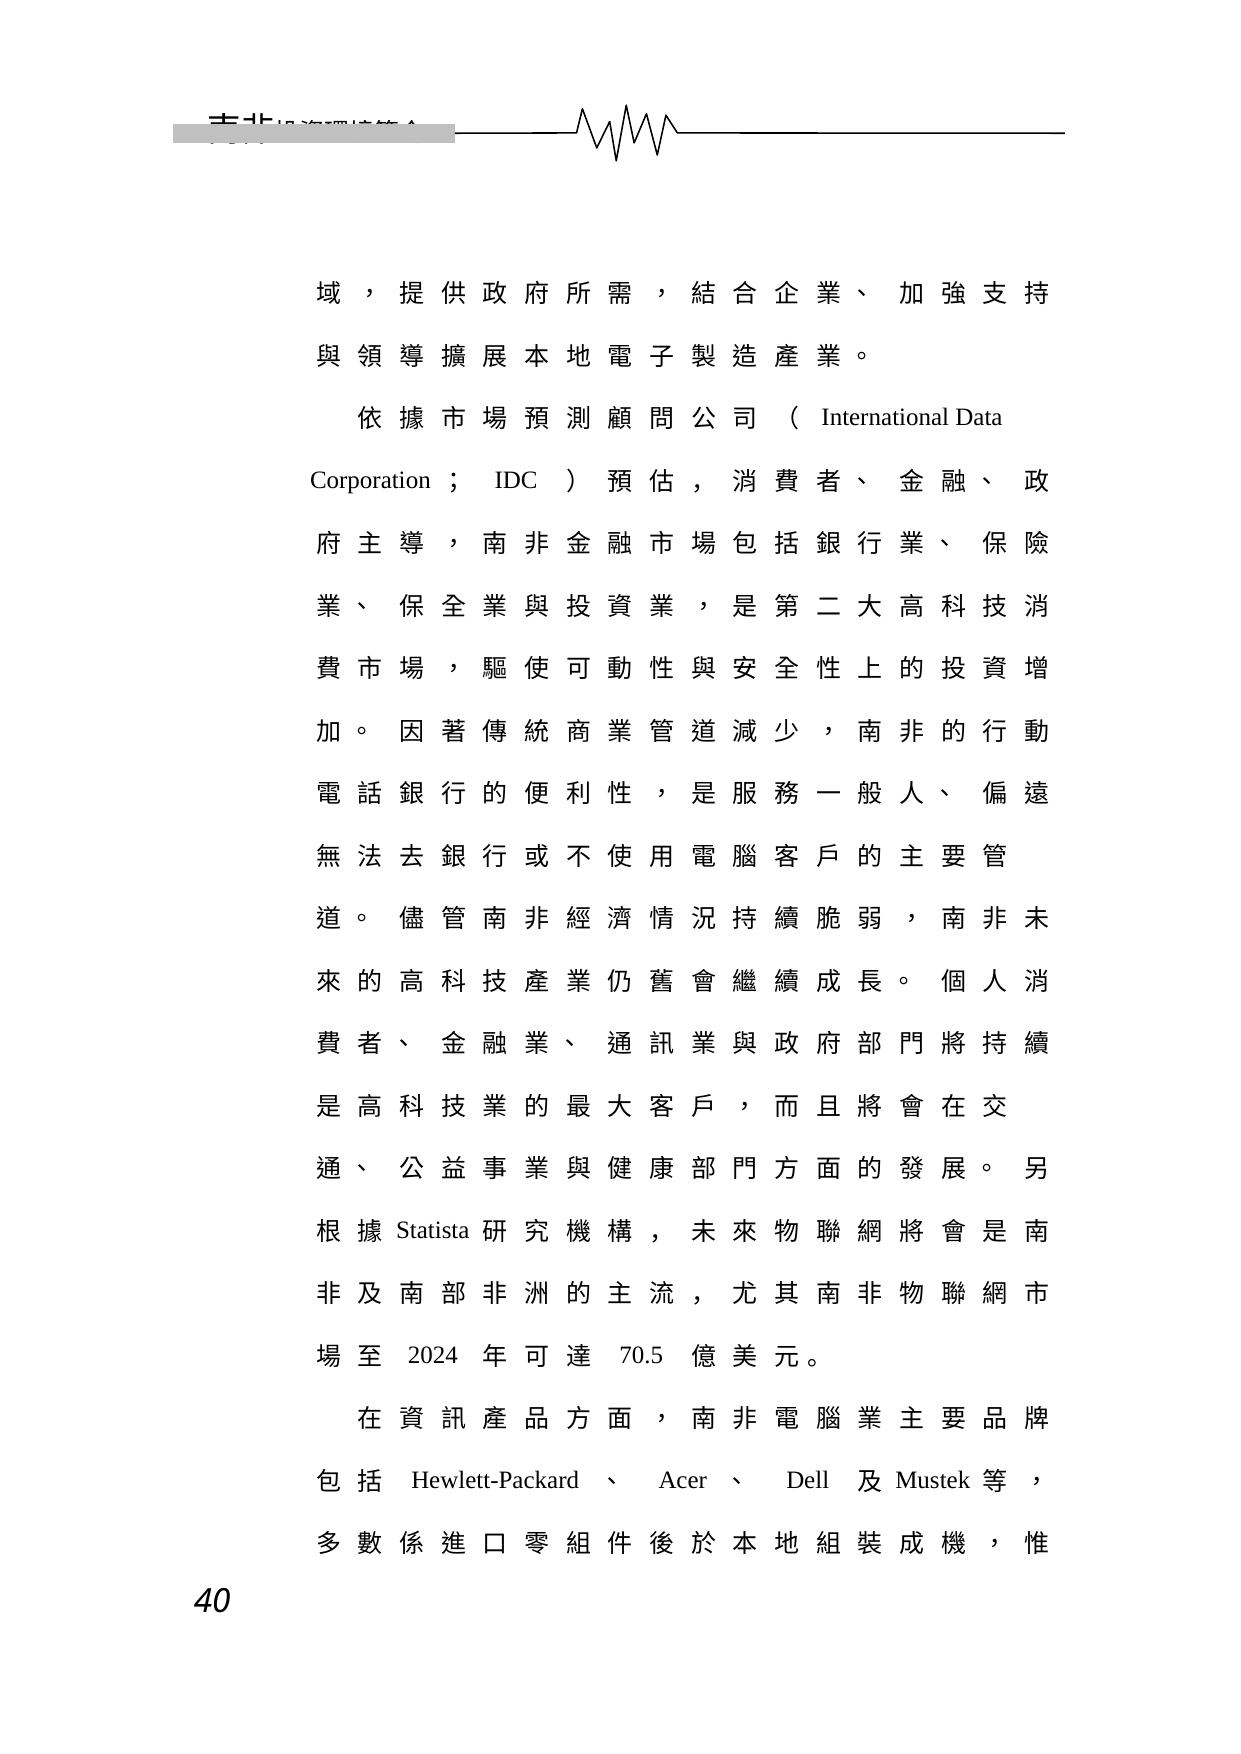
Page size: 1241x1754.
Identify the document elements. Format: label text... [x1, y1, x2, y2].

text 域，提供政府所需，結合企業、加強支持與領導擴展本地電子製造產業。 [281, 250, 1058, 375]
text 在資訊產品方面，南非電腦業主要品牌包括Hewlett-Packard、Acer、Dell及Mustek等，多數係進口零組件後於本地組裝成機，惟 [281, 1375, 1058, 1563]
text 依據市場預測顧問公司（International Data Corporation；IDC）預估，消費者、金融、政府主導，南非金融市場包括銀行業、保險業、保全業與投資業，是第二大高科技消費市場，驅使可動性與安全性上的投資增加。因著傳統商業管道減少，南非的行動電話銀行的便利性，是服務一般人、偏遠無法去銀行或不使用電腦客戶的主要管道。儘管南非經濟情況持續脆弱，南非未來的高科技產業仍舊會繼續成長。個人消費者、金融業、通訊業與政府部門將持續是高科技業的最大客戶，而且將會在交通、公益事業與健康部門方面的發展。另根據Statista研究機構，未來物聯網將會是南非及南部非洲的主流，尤其南非物聯網市場至2024年可達70.5億美元。 [281, 375, 1058, 1375]
